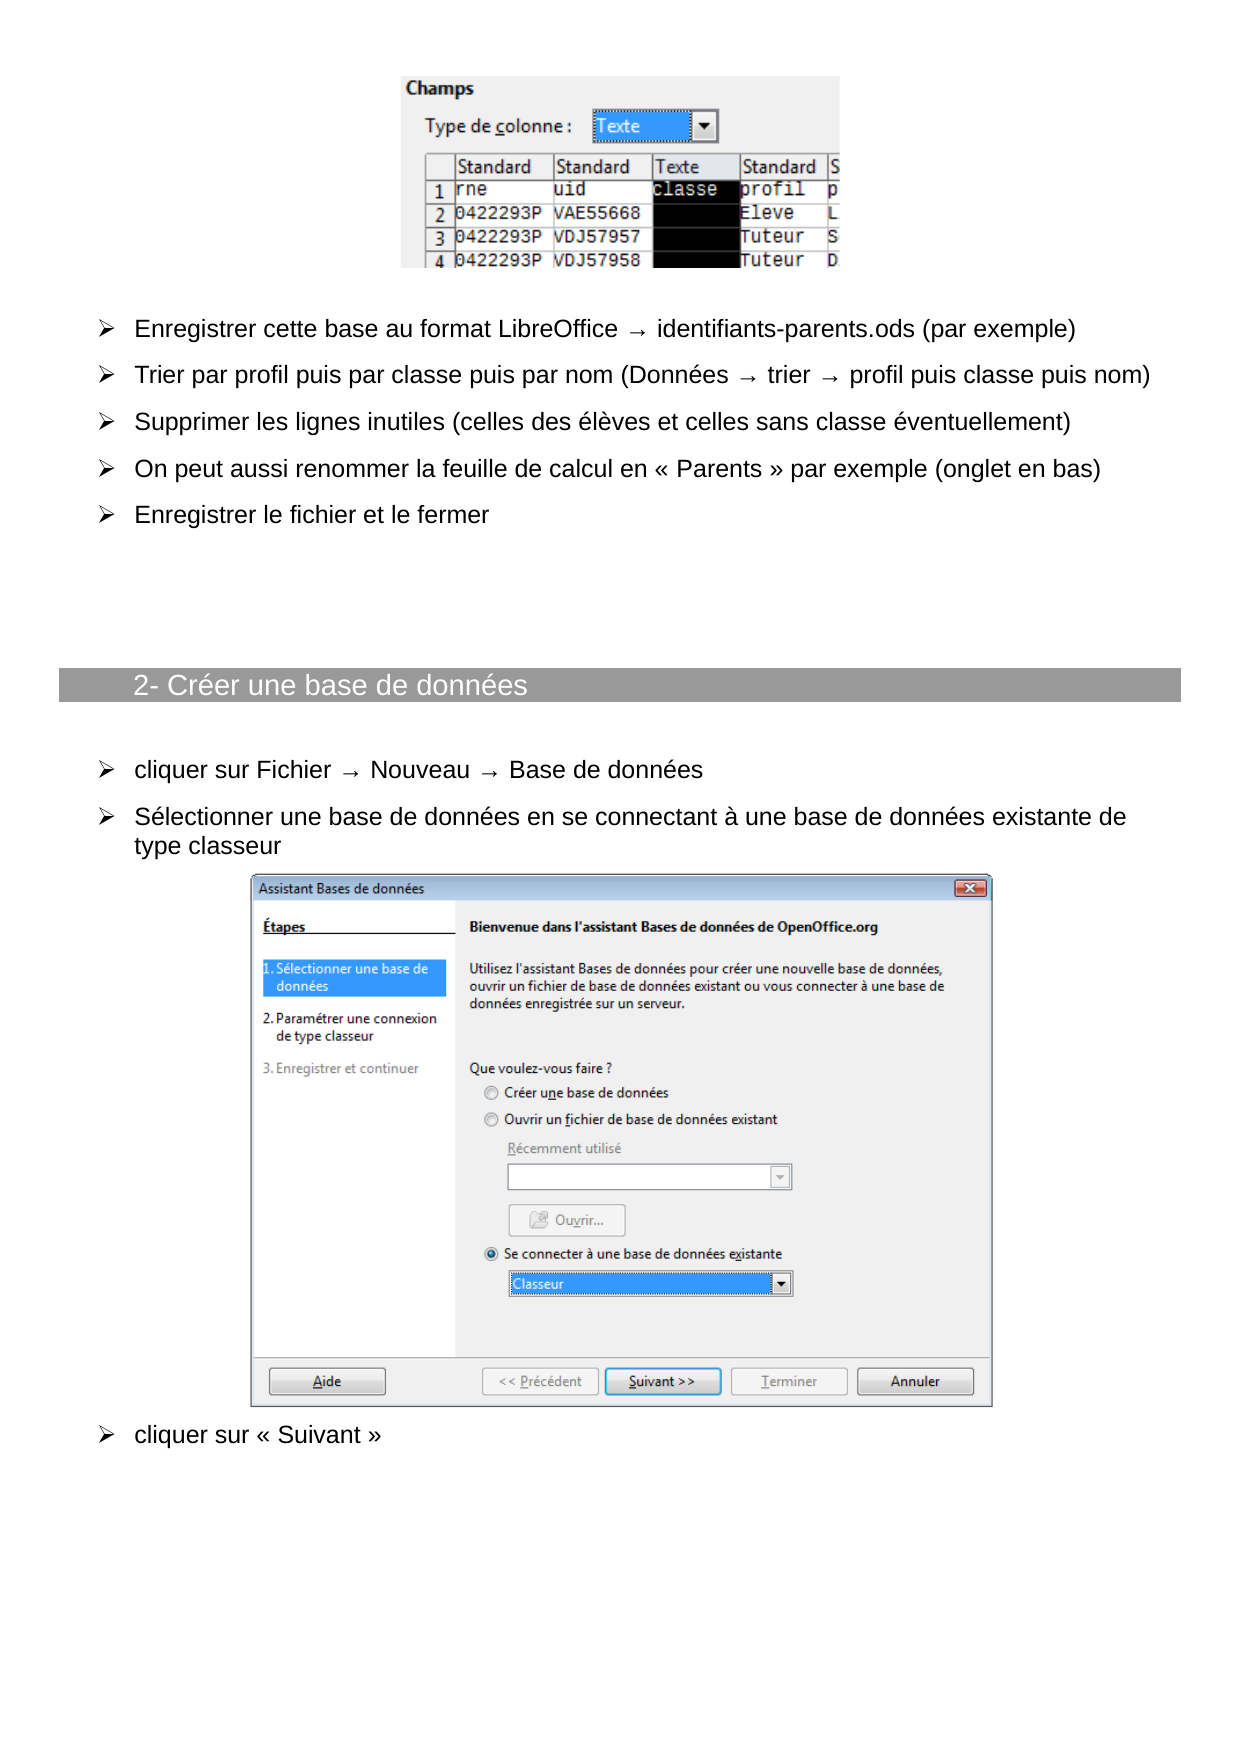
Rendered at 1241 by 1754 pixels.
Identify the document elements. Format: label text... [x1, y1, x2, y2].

picture [400, 76, 840, 268]
list Supprimer les lignes inutiles (celles des élèves et celles sans classe éventuellement) [97, 407, 1181, 436]
list cliquer sur « Suivant » [97, 877, 1181, 1449]
picture [239, 868, 1002, 1421]
list Trier par profil puis par classe puis par nom (Données → trier → profil puis classe puis nom) [97, 360, 1181, 389]
list cliquer sur Fichier → Nouveau → Base de données [97, 756, 1181, 784]
list Sélectionner une base de données en se connectant à une base de données existante de type classeur [97, 802, 1181, 860]
text 2- Créer une base de données [59, 668, 1181, 702]
list On peut aussi renommer la feuille de calcul en « Parents » par exemple (onglet en bas) [97, 453, 1181, 482]
list Enregistrer cette base au format LibreOffice → identifiants-parents.ods (par exemple) [97, 314, 1181, 343]
list Enregistrer le fichier et le fermer [97, 500, 1181, 529]
